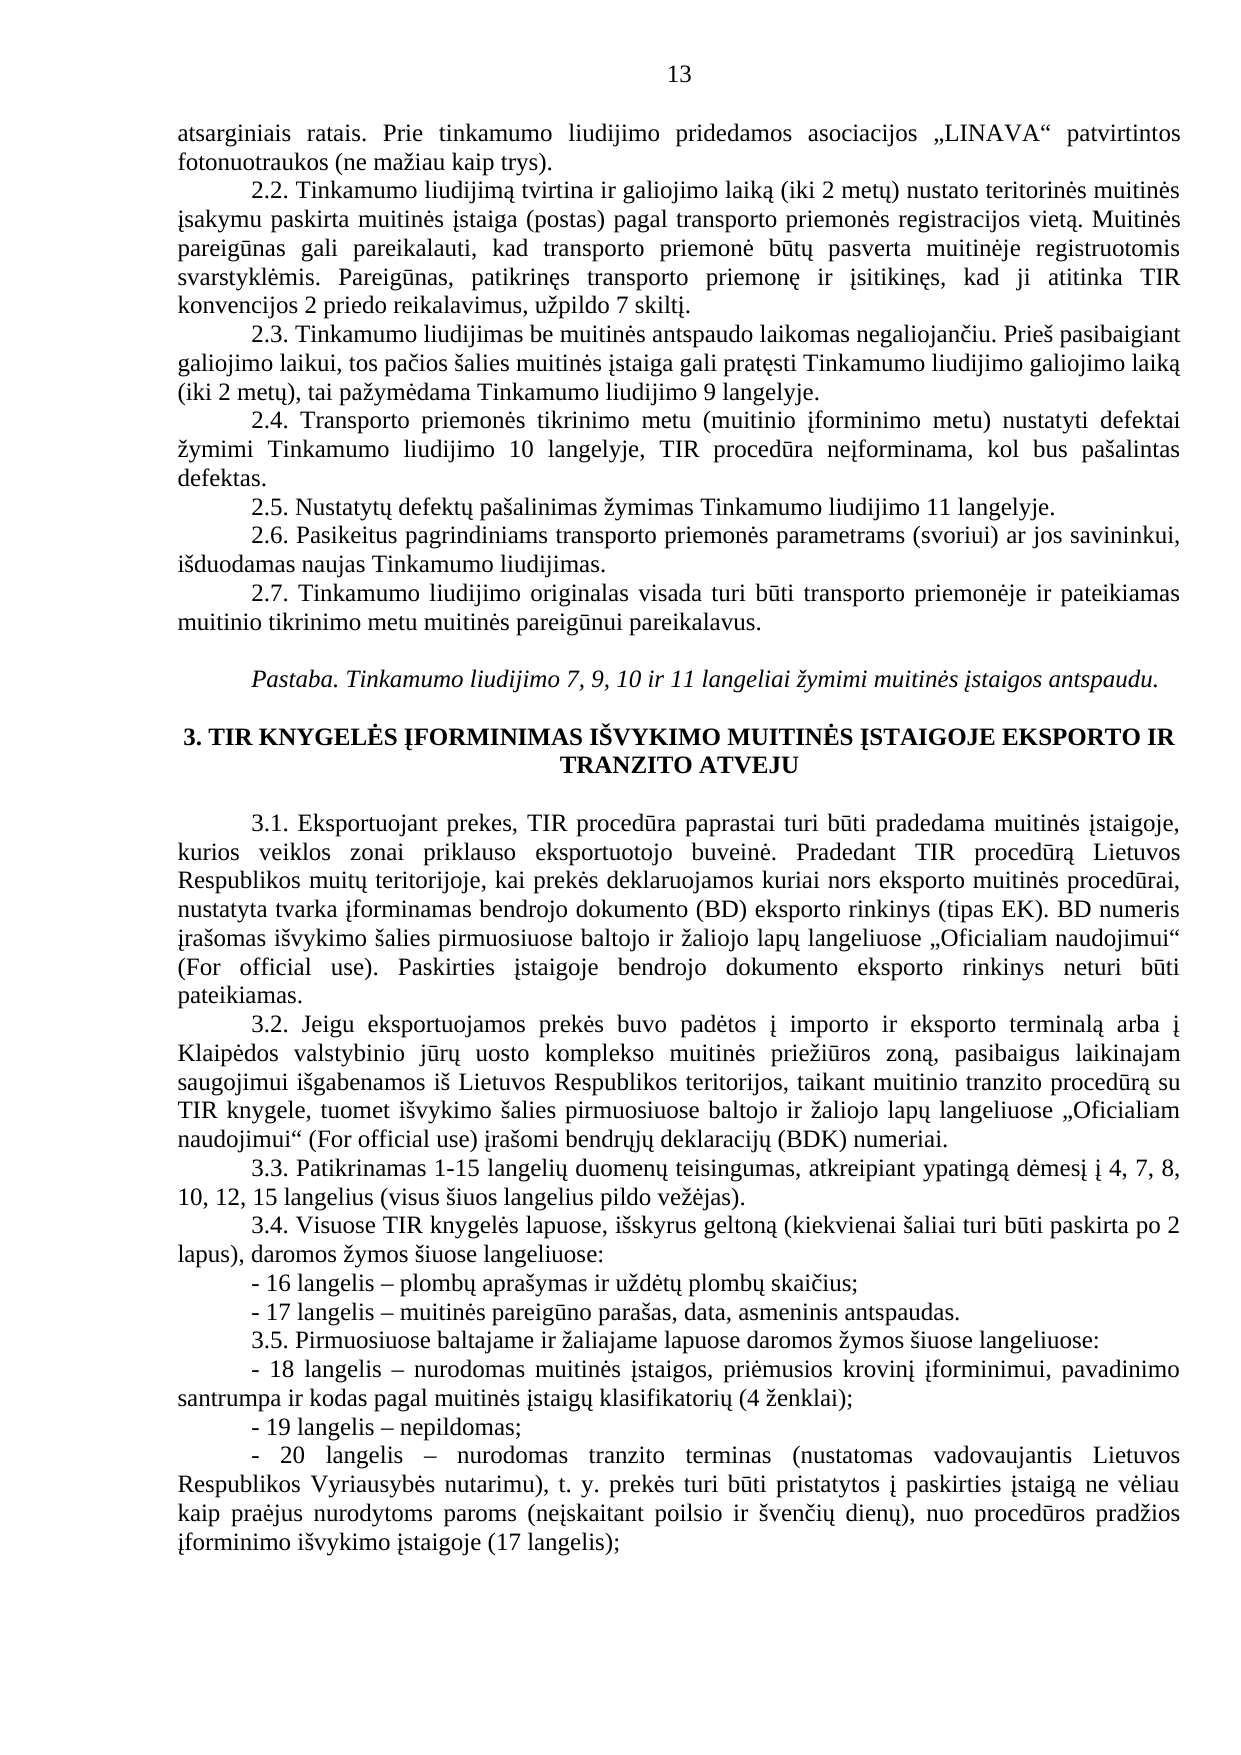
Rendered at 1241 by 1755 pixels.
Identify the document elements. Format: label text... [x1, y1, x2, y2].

text 2.7. Tinkamumo liudijimo originalas visada turi būti transporto priemonėje ir pateikiamas muitinio tikrinimo metu muitinės pareigūnui pareikalavus. [177, 578, 1181, 636]
text 3.4. Visuose TIR knygelės lapuose, išskyrus geltoną (kiekvienai šaliai turi būti paskirta po 2 lapus), daromos žymos šiuose langeliuose: [177, 1211, 1181, 1268]
text 3.5. Pirmuosiuose baltajame ir žaliajame lapuose daromos žymos šiuose langeliuose: [177, 1326, 1181, 1354]
text 3. TIR KNYGELĖS ĮFORMINIMAS IŠVYKIMO MUITINĖS ĮSTAIGOJE EKSPORTO IR TRANZITO ATVEJU [177, 722, 1181, 779]
text - 18 langelis – nurodomas muitinės įstaigos, priėmusios krovinį įforminimui, pavadinimo santrumpa ir kodas pagal muitinės įstaigų klasifikatorių (4 ženklai); [177, 1354, 1181, 1412]
text 2.6. Pasikeitus pagrindiniams transporto priemonės parametrams (svoriui) ar jos savininkui, išduodamas naujas Tinkamumo liudijimas. [177, 521, 1181, 578]
text 3.2. Jeigu eksportuojamos prekės buvo padėtos į importo ir eksporto terminalą arba į Klaipėdos valstybinio jūrų uosto komplekso muitinės priežiūros zoną, pasibaigus laikinajam saugojimui išgabenamos iš Lietuvos Respublikos teritorijos, taikant muitinio tranzito procedūrą su TIR knygele, tuomet išvykimo šalies pirmuosiuose baltojo ir žaliojo lapų langeliuose „Oficialiam naudojimui“ (For official use) įrašomi bendrųjų deklaracijų (BDK) numeriai. [177, 1009, 1181, 1153]
text 2.5. Nustatytų defektų pašalinimas žymimas Tinkamumo liudijimo 11 langelyje. [177, 492, 1181, 521]
text 2.3. Tinkamumo liudijimas be muitinės antspaudo laikomas negaliojančiu. Prieš pasibaigiant galiojimo laikui, tos pačios šalies muitinės įstaiga gali pratęsti Tinkamumo liudijimo galiojimo laiką (iki 2 metų), tai pažymėdama Tinkamumo liudijimo 9 langelyje. [177, 319, 1181, 406]
text 2.2. Tinkamumo liudijimą tvirtina ir galiojimo laiką (iki 2 metų) nustato teritorinės muitinės įsakymu paskirta muitinės įstaiga (postas) pagal transporto priemonės registracijos vietą. Muitinės pareigūnas gali pareikalauti, kad transporto priemonė būtų pasverta muitinėje registruotomis svarstyklėmis. Pareigūnas, patikrinęs transporto priemonę ir įsitikinęs, kad ji atitinka TIR konvencijos 2 priedo reikalavimus, užpildo 7 skiltį. [177, 176, 1181, 319]
text 3.1. Eksportuojant prekes, TIR procedūra paprastai turi būti pradedama muitinės įstaigoje, kurios veiklos zonai priklauso eksportuotojo buveinė. Pradedant TIR procedūrą Lietuvos Respublikos muitų teritorijoje, kai prekės deklaruojamos kuriai nors eksporto muitinės procedūrai, nustatyta tvarka įforminamas bendrojo dokumento (BD) eksporto rinkinys (tipas EK). BD numeris įrašomas išvykimo šalies pirmuosiuose baltojo ir žaliojo lapų langeliuose „Oficialiam naudojimui“ (For official use). Paskirties įstaigoje bendrojo dokumento eksporto rinkinys neturi būti pateikiamas. [177, 808, 1181, 1009]
text 2.4. Transporto priemonės tikrinimo metu (muitinio įforminimo metu) nustatyti defektai žymimi Tinkamumo liudijimo 10 langelyje, TIR procedūra neįforminama, kol bus pašalintas defektas. [177, 406, 1181, 492]
text - 20 langelis – nurodomas tranzito terminas (nustatomas vadovaujantis Lietuvos Respublikos Vyriausybės nutarimu), t. y. prekės turi būti pristatytos į paskirties įstaigą ne vėliau kaip praėjus nurodytoms paroms (neįskaitant poilsio ir švenčių dienų), nuo procedūros pradžios įforminimo išvykimo įstaigoje (17 langelis); [177, 1441, 1181, 1556]
text Pastaba. Tinkamumo liudijimo 7, 9, 10 ir 11 langeliai žymimi muitinės įstaigos antspaudu. [177, 664, 1181, 693]
text 3.3. Patikrinamas 1-15 langelių duomenų teisingumas, atkreipiant ypatingą dėmesį į 4, 7, 8, 10, 12, 15 langelius (visus šiuos langelius pildo vežėjas). [177, 1153, 1181, 1211]
text atsarginiais ratais. Prie tinkamumo liudijimo pridedamos asociacijos „LINAVA“ patvirtintos fotonuotraukos (ne mažiau kaip trys). [177, 118, 1181, 176]
text - 19 langelis – nepildomas; [177, 1412, 1181, 1441]
text - 17 langelis – muitinės pareigūno parašas, data, asmeninis antspaudas. [177, 1297, 1181, 1326]
text - 16 langelis – plombų aprašymas ir uždėtų plombų skaičius; [177, 1268, 1181, 1297]
